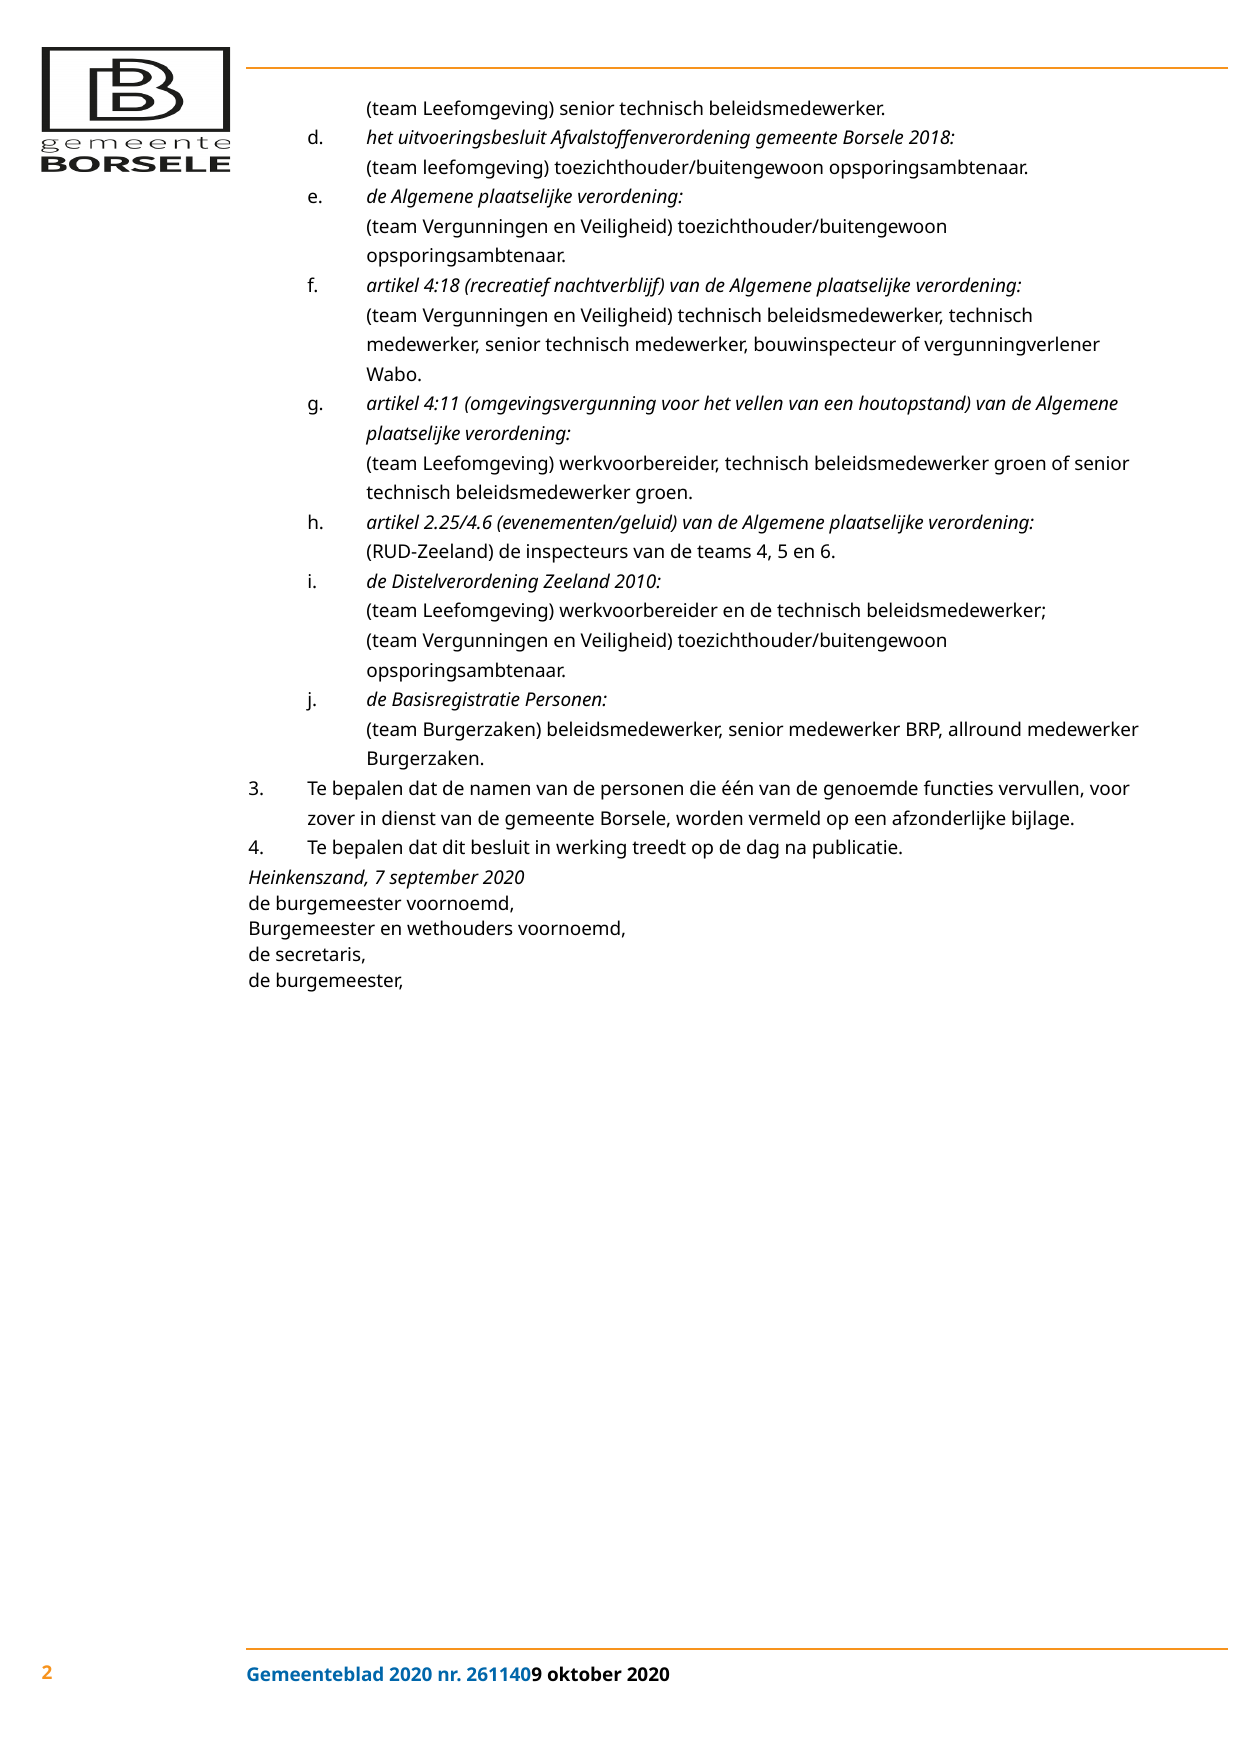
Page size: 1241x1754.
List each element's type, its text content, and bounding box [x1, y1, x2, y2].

list het uitvoeringsbesluit Afvalstoffenverordening gemeente Borsele 2018: [307, 124, 1152, 150]
list (team Leefomgeving) senior technisch beleidsmedewerker. [307, 95, 1152, 121]
list artikel 4:18 (recreatief nachtverblijf) van de Algemene plaatselijke verordening: [307, 272, 1152, 298]
list (team Leefomgeving) werkvoorbereider, technisch beleidsmedewerker groen of senior technisch beleidsmedewerker groen. [307, 450, 1152, 505]
list de Algemene plaatselijke verordening: [307, 183, 1152, 209]
text Heinkenszand, 7 september 2020 [248, 864, 1152, 890]
list (team Vergunningen en Veiligheid) toezichthouder/buitengewoon opsporingsambtenaar. [307, 213, 1152, 268]
text de burgemeester, [248, 967, 1152, 993]
list artikel 4:11 (omgevingsvergunning voor het vellen van een houtopstand) van de Algemene plaatselijke verordening: [307, 391, 1152, 446]
text de burgemeester voornoemd, [248, 890, 1152, 915]
list de Basisregistratie Personen: [307, 686, 1152, 712]
list (team Leefomgeving) werkvoorbereider en de technisch beleidsmedewerker; [307, 598, 1152, 623]
list (team Vergunningen en Veiligheid) technisch beleidsmedewerker, technisch medewerker, senior technisch medewerker, bouwinspecteur of vergunningverlener Wabo. [307, 302, 1152, 387]
list de Distelverordening Zeeland 2010: [307, 568, 1152, 594]
list (team Vergunningen en Veiligheid) toezichthouder/buitengewoon opsporingsambtenaar. [307, 627, 1152, 683]
text Burgemeester en wethouders voornoemd, [248, 915, 1152, 941]
list (RUD-Zeeland) de inspecteurs van de teams 4, 5 en 6. [307, 538, 1152, 564]
picture [41, 47, 231, 172]
list Te bepalen dat de namen van de personen die één van de genoemde functies vervullen, voor zover in dienst van de gemeente Borsele, worden vermeld op een afzonderlijke bijlage. [248, 775, 1152, 831]
list Te bepalen dat dit besluit in werking treedt op de dag na publicatie. [248, 834, 1152, 860]
list (team leefomgeving) toezichthouder/buitengewoon opsporingsambtenaar. [307, 154, 1152, 180]
list (team Burgerzaken) beleidsmedewerker, senior medewerker BRP, allround medewerker Burgerzaken. [307, 716, 1152, 771]
text de secretaris, [248, 941, 1152, 967]
list artikel 2.25/4.6 (evenementen/geluid) van de Algemene plaatselijke verordening: [307, 509, 1152, 535]
